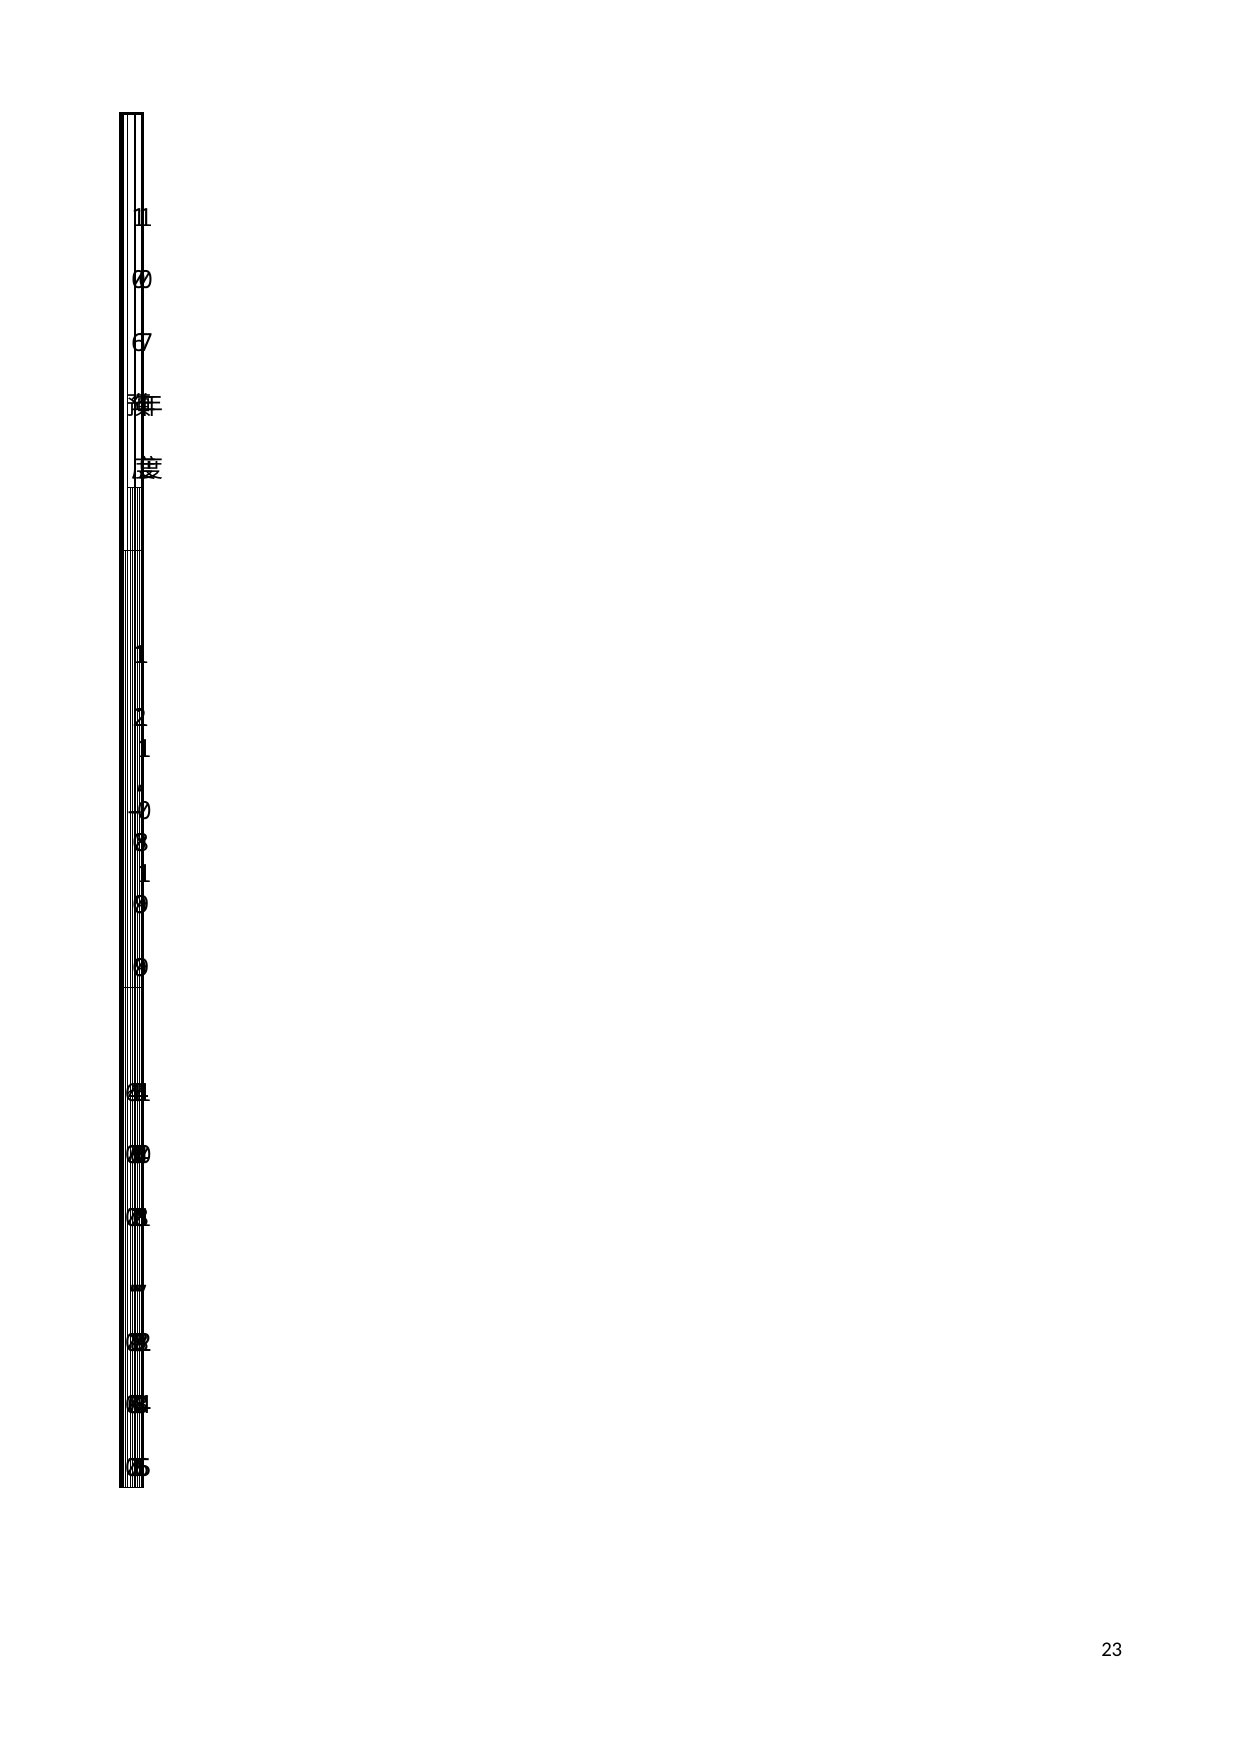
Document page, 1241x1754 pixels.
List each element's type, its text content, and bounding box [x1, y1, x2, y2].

table_header 107年度 [136, 226, 141, 270]
table_header 106年度 [128, 410, 134, 487]
table_header 107年度 [136, 351, 141, 395]
table_header 107年度 [136, 288, 141, 334]
table_header 107年度 [136, 115, 141, 224]
table_header 107年度 [136, 414, 141, 458]
table_header 106年度 [128, 115, 134, 394]
